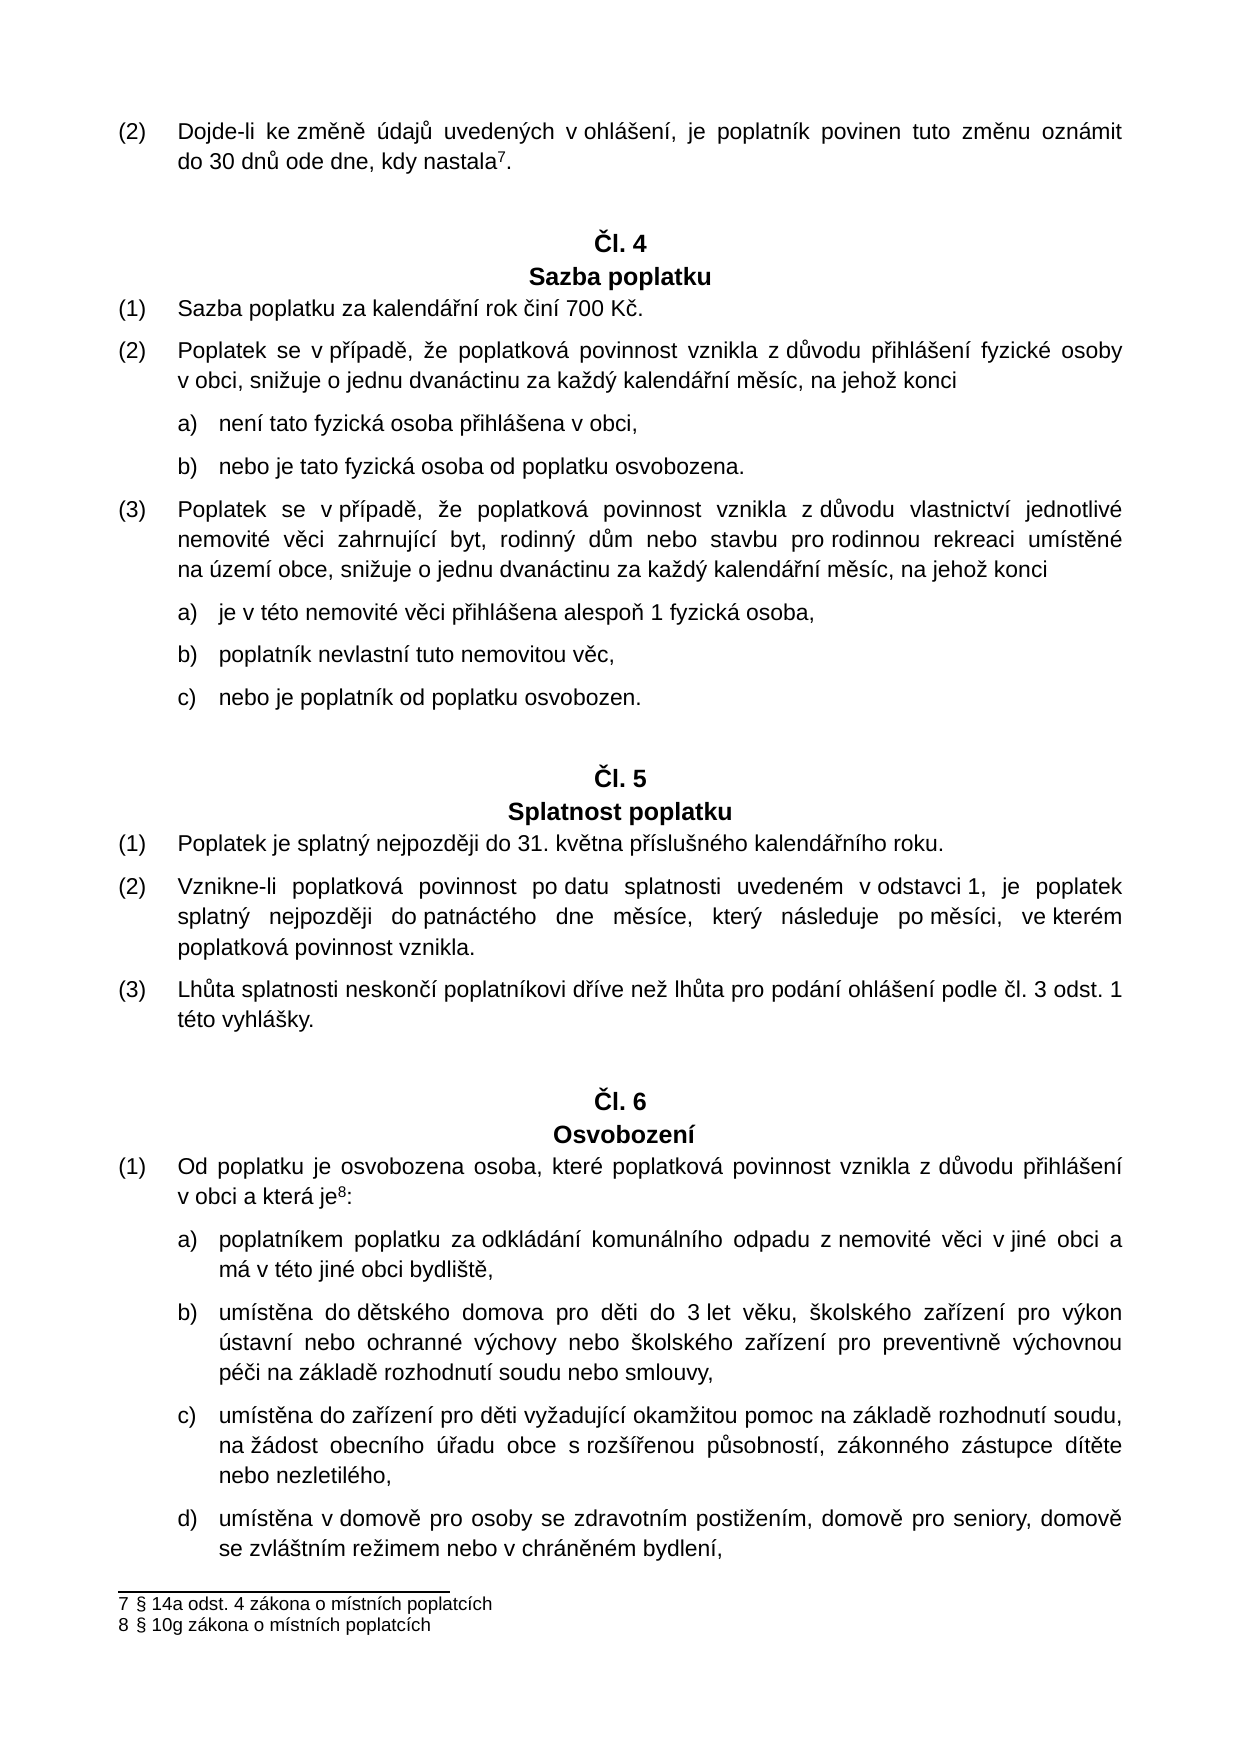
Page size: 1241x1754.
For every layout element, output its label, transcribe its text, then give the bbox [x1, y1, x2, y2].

list umístěna v domově pro osoby se zdravotním postižením, domově pro seniory, domově se zvláštním režimem nebo v chráněném bydlení, [177, 1505, 1122, 1561]
list Od poplatku je osvobozena osoba, které poplatková povinnost vznikla z důvodu přihlášení v obci a která je: [118, 1153, 1122, 1209]
subtitle Čl. 4 Sazba poplatku [118, 228, 1122, 290]
list § 10g zákona o místních poplatcích [118, 1614, 1122, 1635]
list není tato fyzická osoba přihlášena v obci, [177, 410, 1122, 437]
list umístěna do dětského domova pro děti do 3 let věku, školského zařízení pro výkon ústavní nebo ochranné výchovy nebo školského zařízení pro preventivně výchovnou péči na základě rozhodnutí soudu nebo smlouvy, [177, 1298, 1122, 1385]
list Poplatek se v případě, že poplatková povinnost vznikla z důvodu přihlášení fyzické osoby v obci, snižuje o jednu dvanáctinu za každý kalendářní měsíc, na jehož konci [118, 337, 1122, 394]
list umístěna do zařízení pro děti vyžadující okamžitou pomoc na základě rozhodnutí soudu, na žádost obecního úřadu obce s rozšířenou působností, zákonného zástupce dítěte nebo nezletilého, [177, 1402, 1122, 1488]
list poplatníkem poplatku za odkládání komunálního odpadu z nemovité věci v jiné obci a má v této jiné obci bydliště, [177, 1226, 1122, 1282]
list Poplatek se v případě, že poplatková povinnost vznikla z důvodu vlastnictví jednotlivé nemovité věci zahrnující byt, rodinný dům nebo stavbu pro rodinnou rekreaci umístěné na území obce, snižuje o jednu dvanáctinu za každý kalendářní měsíc, na jehož konci [118, 496, 1122, 582]
list poplatník nevlastní tuto nemovitou věc, [177, 641, 1122, 668]
subtitle Čl. 5 Splatnost poplatku [118, 764, 1122, 826]
list § 14a odst. 4 zákona o místních poplatcích [118, 1592, 1122, 1614]
list Dojde-li ke změně údajů uvedených v ohlášení, je poplatník povinen tuto změnu oznámit do 30 dnů ode dne, kdy nastala. [118, 118, 1122, 175]
list je v této nemovité věci přihlášena alespoň 1 fyzická osoba, [177, 599, 1122, 625]
list Sazba poplatku za kalendářní rok činí 700 Kč. [118, 294, 1122, 321]
list Poplatek je splatný nejpozději do 31. května příslušného kalendářního roku. [118, 830, 1122, 857]
list Lhůta splatnosti neskončí poplatníkovi dříve než lhůta pro podání ohlášení podle čl. 3 odst. 1 této vyhlášky. [118, 976, 1122, 1033]
list nebo je tato fyzická osoba od poplatku osvobozena. [177, 453, 1122, 479]
list Vznikne-li poplatková povinnost po datu splatnosti uvedeném v odstavci 1, je poplatek splatný nejpozději do patnáctého dne měsíce, který následuje po měsíci, ve kterém poplatková povinnost vznikla. [118, 873, 1122, 960]
subtitle Čl. 6 Osvobození [118, 1087, 1122, 1148]
list nebo je poplatník od poplatku osvobozen. [177, 684, 1122, 711]
